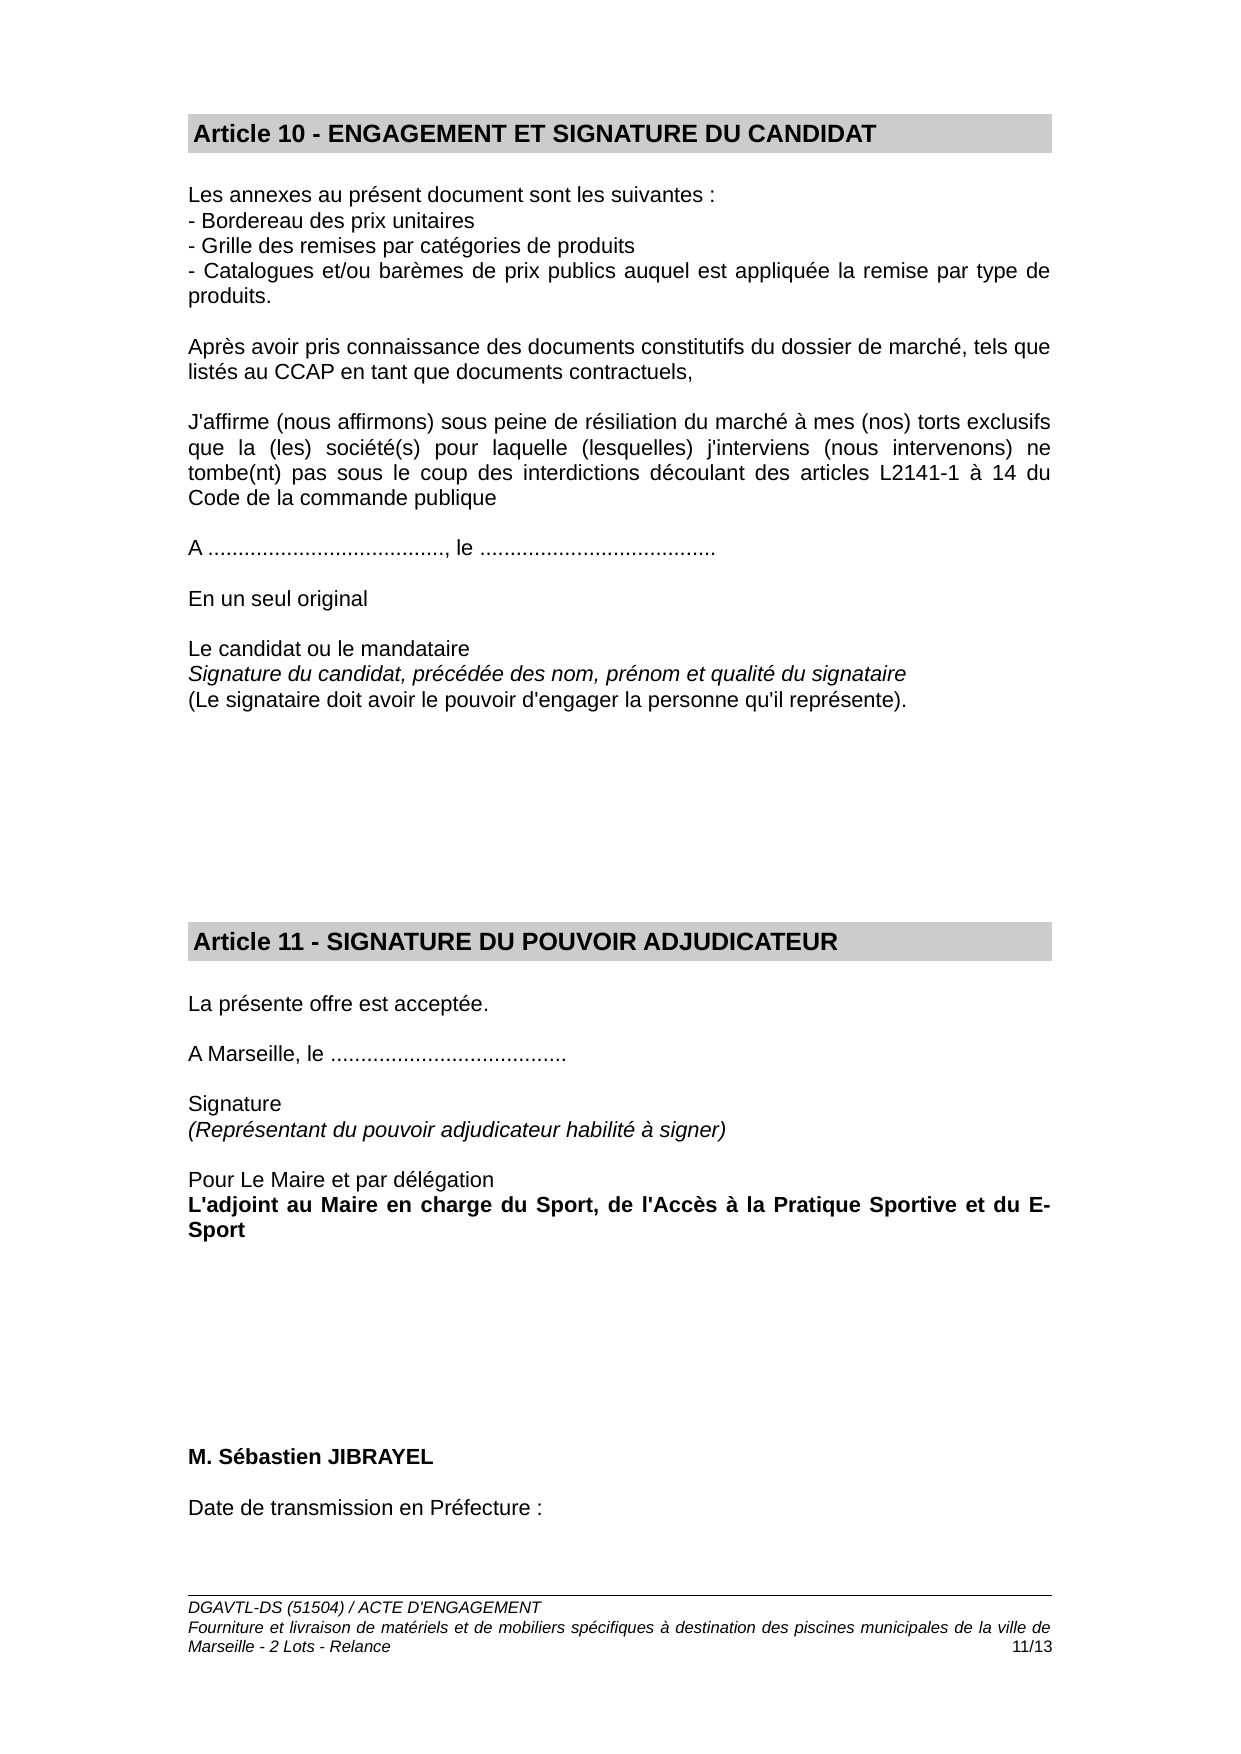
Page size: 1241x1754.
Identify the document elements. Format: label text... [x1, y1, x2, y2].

text J'affirme (nous affirmons) sous peine de résiliation du marché à mes (nos) torts exclusifs que la (les) société(s) pour laquelle (lesquelles) j'interviens (nous intervenons) ne tombe(nt) pas sous le coup des interdictions découlant des articles L2141-1 à 14 du Code de la commande publique [188, 409, 1052, 510]
subtitle ENGAGEMENT ET SIGNATURE DU CANDIDAT [190, 116, 1050, 151]
text Les annexes au présent document sont les suivantes : [188, 182, 1052, 208]
text Signature du candidat, précédée des nom, prénom et qualité du signataire [188, 661, 1052, 687]
text - Catalogues et/ou barèmes de prix publics auquel est appliquée la remise par type de produits. [188, 258, 1052, 308]
text Pour Le Maire et par délégation [188, 1167, 1052, 1192]
text En un seul original [188, 586, 1052, 611]
text Signature [188, 1091, 1052, 1117]
text L'adjoint au Maire en charge du Sport, de l'Accès à la Pratique Sportive et du E-Sport [188, 1192, 1052, 1243]
text (Le signataire doit avoir le pouvoir d'engager la personne qu'il représente). [188, 687, 1052, 712]
text - Bordereau des prix unitaires [188, 208, 1052, 233]
text La présente offre est acceptée. [188, 991, 1052, 1016]
text (Représentant du pouvoir adjudicateur habilité à signer) [188, 1117, 1052, 1142]
text Date de transmission en Préfecture : [188, 1495, 1052, 1520]
text A ......................................., le ....................................... [188, 535, 1052, 561]
text A Marseille, le ....................................... [188, 1041, 1052, 1066]
text M. Sébastien JIBRAYEL [188, 1444, 1052, 1469]
text - Grille des remises par catégories de produits [188, 233, 1052, 258]
text Le candidat ou le mandataire [188, 636, 1052, 661]
subtitle SIGNATURE DU POUVOIR ADJUDICATEUR [190, 924, 1050, 959]
text Après avoir pris connaissance des documents constitutifs du dossier de marché, tels que listés au CCAP en tant que documents contractuels, [188, 334, 1052, 384]
